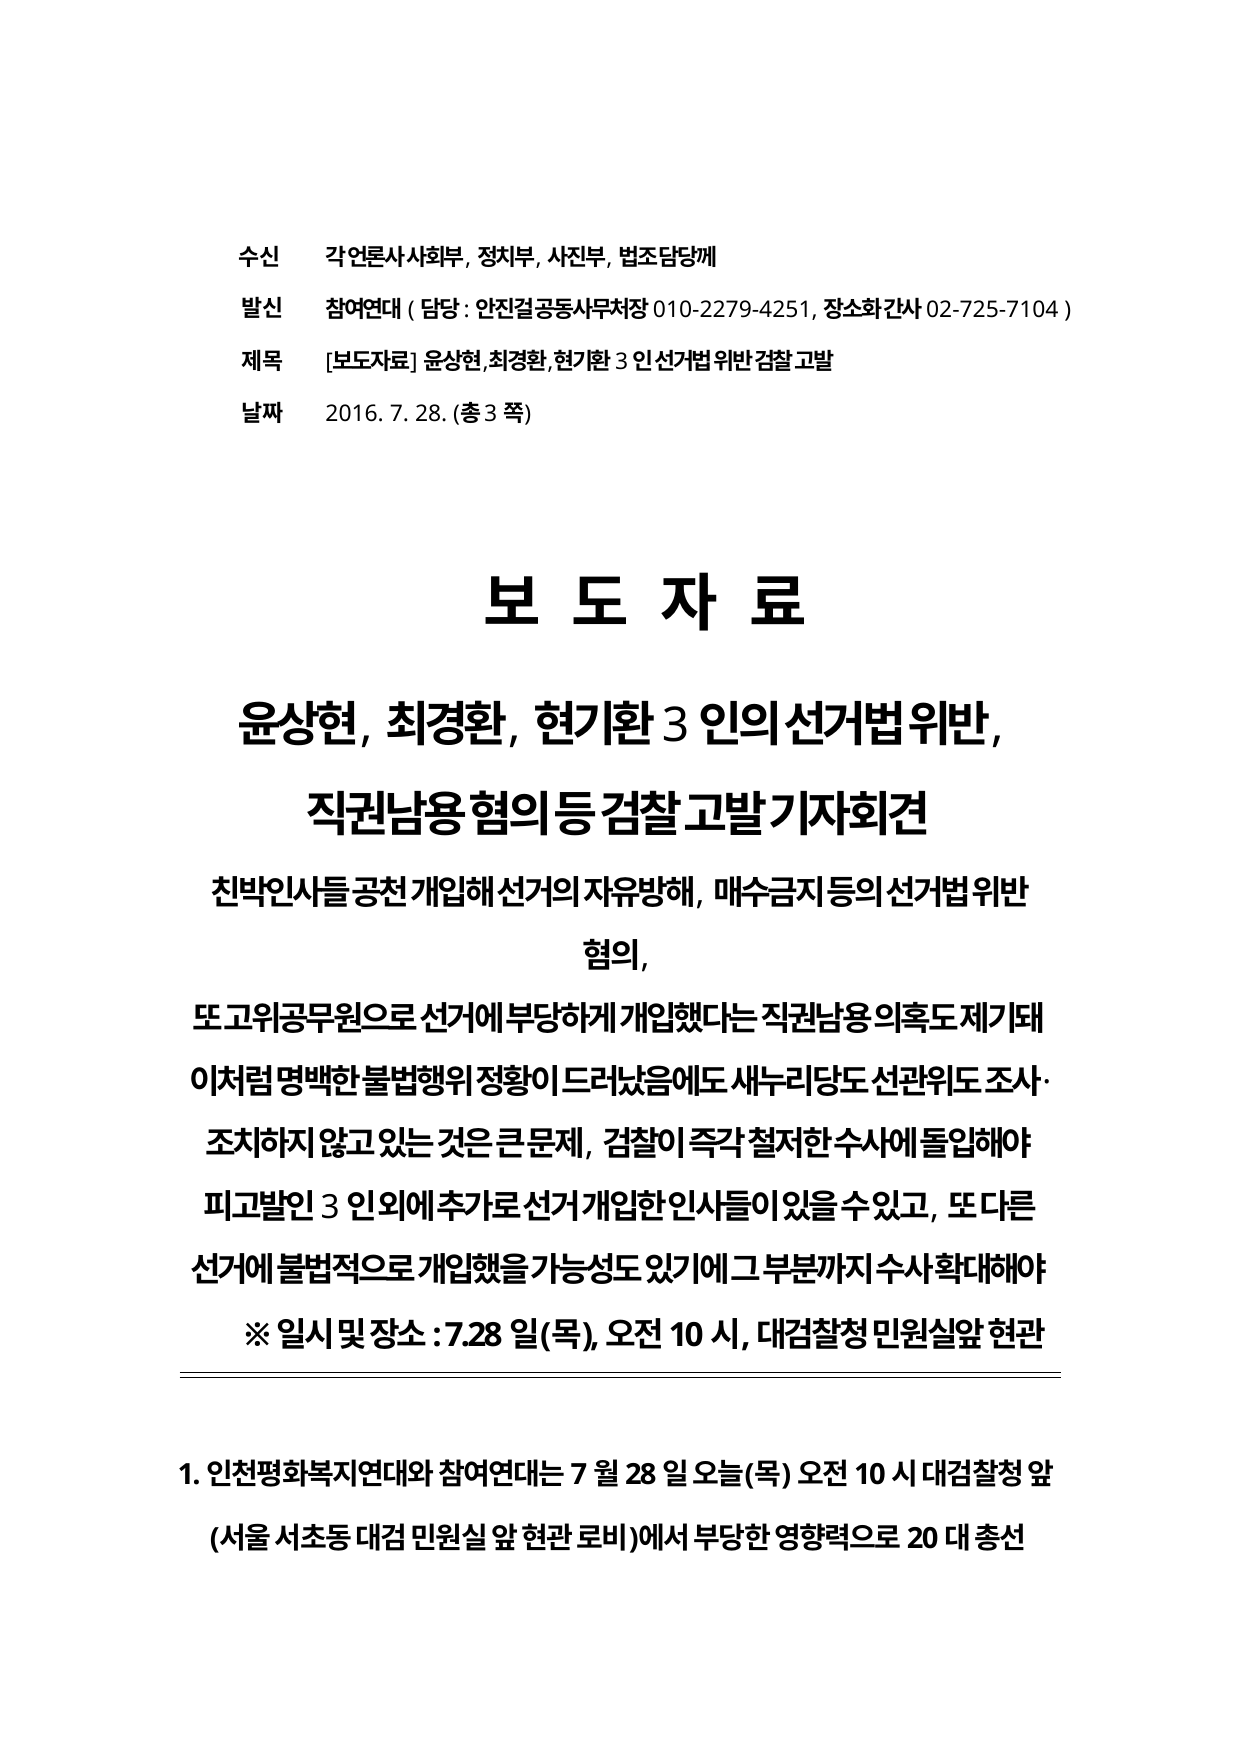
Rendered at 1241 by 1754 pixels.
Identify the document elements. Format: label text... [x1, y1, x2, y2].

table_cell [보도자료] 윤상현,최경환,현기환 3인 선거법 위반 검찰 고발 [322, 340, 1085, 392]
table_header 수 신 [204, 236, 322, 287]
table_cell 제 목 [204, 340, 322, 392]
text 1. 인천평화복지연대와 참여연대는 7월 28일 오늘(목) 오전 10시 대검찰청 앞(서울 서초동 대검 민원실 앞 현관 로비)에서 부당한 영향력으로 20대 총선 새누리당의 공천에 불법적으로 개입했다는 의혹을 받고 있는 친박 인사 3인방, 즉, 윤상현 의원(인천 남구을. 새누리당)·최경환 의원(경북 경산. 새누리당)·현기환 전 청와대 정무수석(18대 국회의원. 당시 한나라당) 등을 선거법 위반과 직권남용 혐의로 검찰에 고발하는 기자회견을 개최했습니다. [177, 1451, 1063, 1557]
table_cell 보도자료 [204, 550, 1085, 683]
table_cell 날 짜 [204, 392, 322, 444]
table_cell 2016. 7. 28. (총 3 쪽) [322, 392, 1085, 444]
table_header 각 언론사 사회부, 정치부, 사진부, 법조 담당께 [322, 236, 1085, 287]
table_cell ※ 일시 및 장소 : 7.28일(목), 오전 10시, 대검찰청 민원실앞 현관 [180, 1301, 1061, 1372]
table_header 윤상현, 최경환, 현기환 3인의 선거법 위반, 직권남용 혐의 등 검찰 고발 기자회견 친박인사들 공천 개입해 선거의 자유방해, 매수금지 등의 선거법 위반 혐의, 또 고위공무원으로 선거에 부당하게 개입했다는 직권남용 의혹도 제기돼 이처럼 명백한 불법행위 정황이 드러났음에도 새누리당도 선관위도 조사· 조치하지 않고 있는 것은 큰 문제, 검찰이 즉각 철저한 수사에 돌입해야 피고발인 3인 외에 추가로 선거 개입한 인사들이 있을 수 있고, 또 다른 선거에 불법적으로 개입했을 가능성도 있기에 그 부분까지 수사 확대해야 [180, 683, 1061, 1301]
table_cell [204, 444, 1085, 550]
table_cell 참여연대 ( 담당 : 안진걸 공동사무처장 010-2279-4251, 장소화 간사 02-725-7104 ) [322, 288, 1085, 339]
table_cell 발 신 [204, 288, 322, 339]
